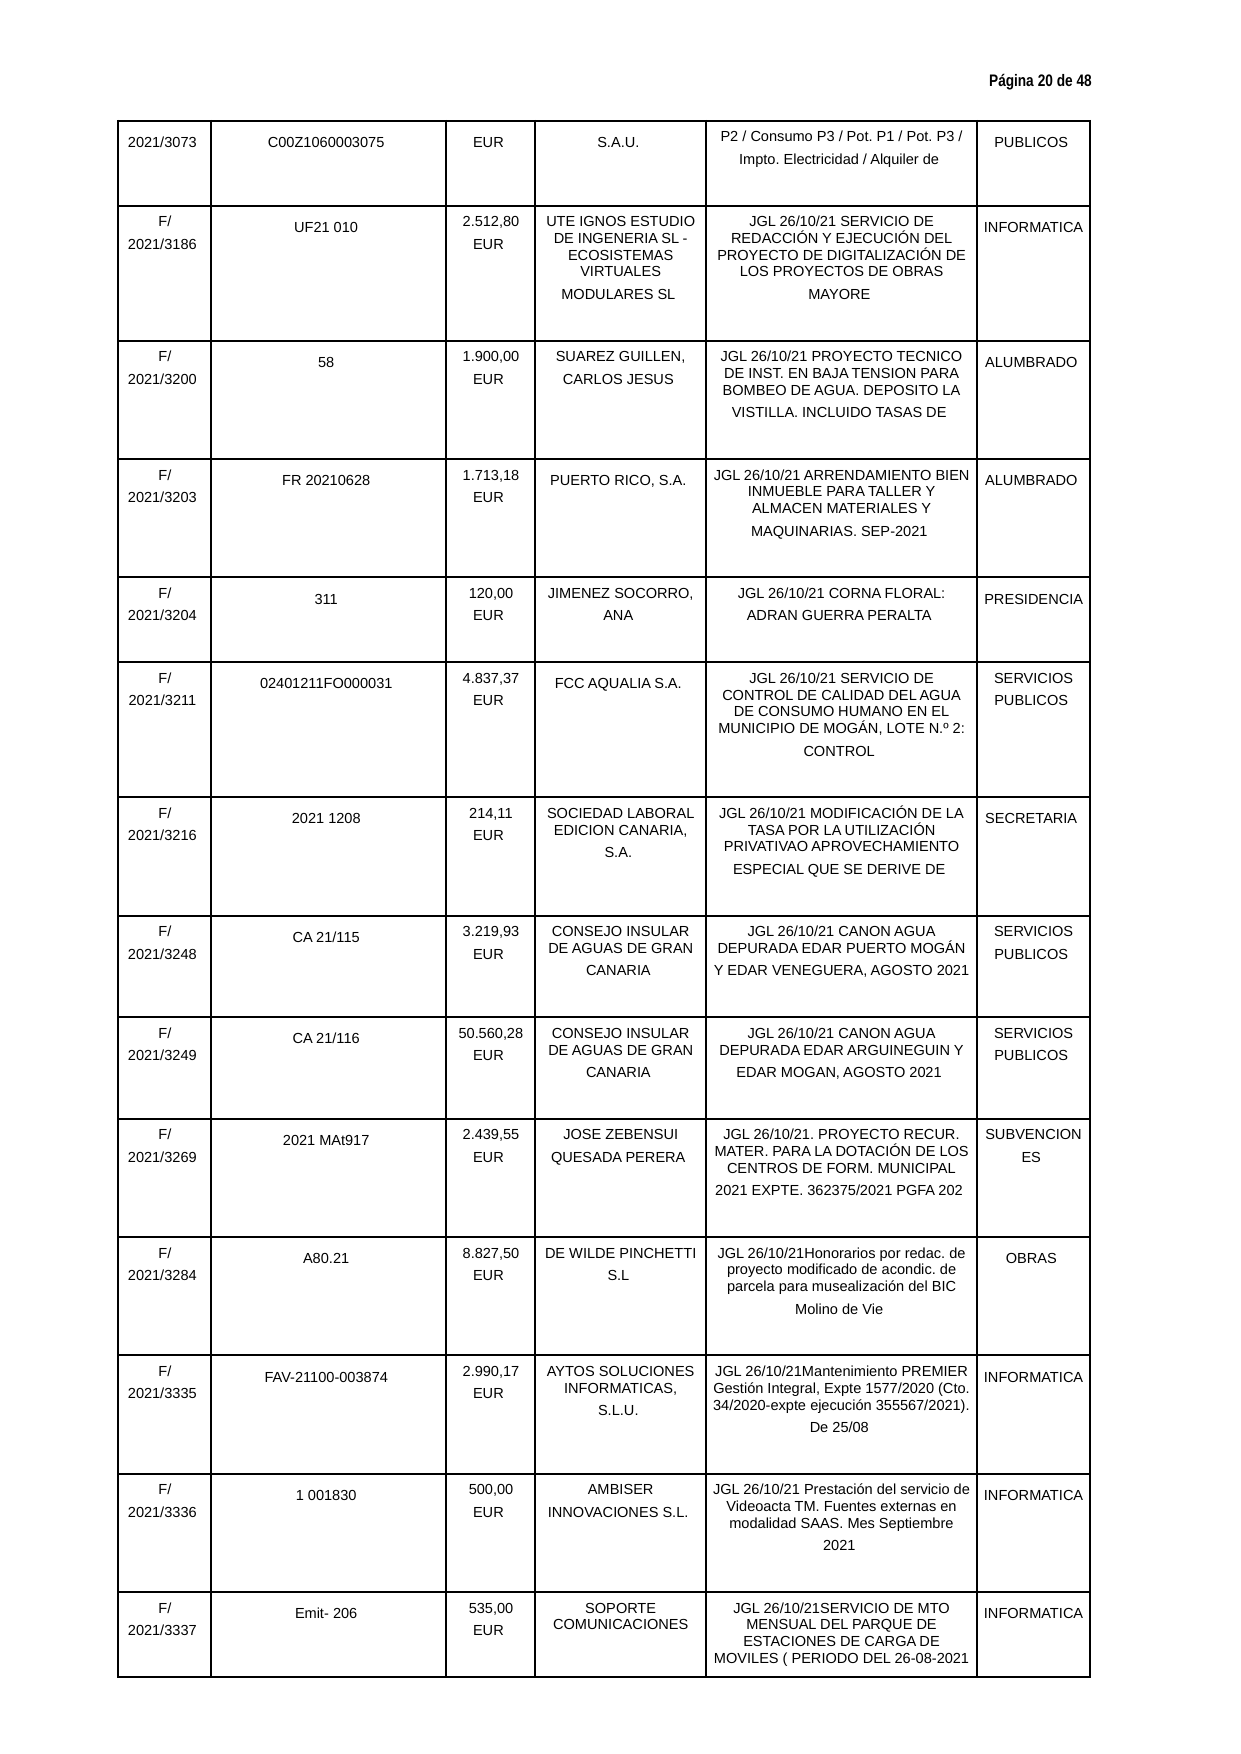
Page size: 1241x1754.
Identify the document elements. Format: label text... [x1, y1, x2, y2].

table_cell PRESIDENCIA [978, 578, 1089, 661]
table_cell 4.837,37 EUR [447, 663, 534, 796]
table_cell UF21 010 [212, 207, 445, 339]
table_cell F/2021/3211 [119, 663, 210, 796]
table_cell F/2021/3203 [119, 460, 210, 576]
table_cell DE WILDE PINCHETTI S.L [536, 1238, 705, 1354]
table_cell JGL 26/10/21Mantenimiento PREMIER Gestión Integral, Expte 1577/2020 (Cto. 34/2020-expte ejecución 355567/2021). De 25/08 [707, 1356, 976, 1473]
table_cell SECRETARIA [978, 798, 1089, 914]
table_cell P2 / Consumo P3 / Pot. P1 / Pot. P3 / Impto. Electricidad / Alquiler de [707, 122, 976, 204]
table_cell UTE IGNOS ESTUDIO DE INGENERIA SL - ECOSISTEMAS VIRTUALES MODULARES SL [536, 207, 705, 339]
table_cell A80.21 [212, 1238, 445, 1354]
table_cell 2.439,55 EUR [447, 1120, 534, 1236]
table_cell JGL 26/10/21 ARRENDAMIENTO BIEN INMUEBLE PARA TALLER Y ALMACEN MATERIALES Y MAQUINARIAS. SEP-2021 [707, 460, 976, 576]
table_cell 8.827,50 EUR [447, 1238, 534, 1354]
table_cell SERVICIOS PUBLICOS [978, 663, 1089, 796]
table_cell SUAREZ GUILLEN, CARLOS JESUS [536, 342, 705, 458]
table_cell JGL 26/10/21SERVICIO DE MTO MENSUAL DEL PARQUE DE ESTACIONES DE CARGA DE MOVILES ( PERIODO DEL 26-08-2021 [707, 1593, 976, 1676]
table_cell JGL 26/10/21 CANON AGUA DEPURADA EDAR PUERTO MOGÁN Y EDAR VENEGUERA, AGOSTO 2021 [707, 917, 976, 1016]
table_cell ALUMBRADO [978, 342, 1089, 458]
table_cell 2.990,17 EUR [447, 1356, 534, 1473]
table_cell JGL 26/10/21 PROYECTO TECNICO DE INST. EN BAJA TENSION PARA BOMBEO DE AGUA. DEPOSITO LA VISTILLA. INCLUIDO TASAS DE [707, 342, 976, 458]
table_cell F/2021/3284 [119, 1238, 210, 1354]
table_cell SERVICIOS PUBLICOS [978, 917, 1089, 1016]
table_cell F/2021/3216 [119, 798, 210, 914]
table_cell F/2021/3200 [119, 342, 210, 458]
table_cell INFORMATICA [978, 1593, 1089, 1676]
table_cell F/2021/3248 [119, 917, 210, 1016]
table_cell JGL 26/10/21 CANON AGUA DEPURADA EDAR ARGUINEGUIN Y EDAR MOGAN, AGOSTO 2021 [707, 1018, 976, 1118]
table_cell 02401211FO000031 [212, 663, 445, 796]
table_cell 2021/3073 [119, 122, 210, 204]
table_cell F/2021/3186 [119, 207, 210, 339]
table_cell AYTOS SOLUCIONES INFORMATICAS, S.L.U. [536, 1356, 705, 1473]
table_cell C00Z1060003075 [212, 122, 445, 204]
table_cell F/2021/3337 [119, 1593, 210, 1676]
table_cell INFORMATICA [978, 207, 1089, 339]
table_cell 120,00 EUR [447, 578, 534, 661]
table_cell JGL 26/10/21 SERVICIO DE CONTROL DE CALIDAD DEL AGUA DE CONSUMO HUMANO EN EL MUNICIPIO DE MOGÁN, LOTE N.º 2: CONTROL [707, 663, 976, 796]
table_cell F/2021/3335 [119, 1356, 210, 1473]
table_cell F/2021/3204 [119, 578, 210, 661]
table_cell JGL 26/10/21 CORNA FLORAL: ADRAN GUERRA PERALTA [707, 578, 976, 661]
table_cell 214,11 EUR [447, 798, 534, 914]
table_cell 1.713,18 EUR [447, 460, 534, 576]
table_cell 50.560,28 EUR [447, 1018, 534, 1118]
table_cell 2.512,80 EUR [447, 207, 534, 339]
table_cell S.A.U. [536, 122, 705, 204]
table_cell SUBVENCIONES [978, 1120, 1089, 1236]
table_cell 311 [212, 578, 445, 661]
table_cell 1.900,00 EUR [447, 342, 534, 458]
table_cell 535,00 EUR [447, 1593, 534, 1676]
table_cell CONSEJO INSULAR DE AGUAS DE GRAN CANARIA [536, 917, 705, 1016]
table_cell JGL 26/10/21Honorarios por redac. de proyecto modificado de acondic. de parcela para musealización del BIC Molino de Vie [707, 1238, 976, 1354]
table_cell JGL 26/10/21 MODIFICACIÓN DE LA TASA POR LA UTILIZACIÓN PRIVATIVAO APROVECHAMIENTO ESPECIAL QUE SE DERIVE DE [707, 798, 976, 914]
table_cell ALUMBRADO [978, 460, 1089, 576]
table_cell JGL 26/10/21 Prestación del servicio de Videoacta TM. Fuentes externas en modalidad SAAS. Mes Septiembre 2021 [707, 1475, 976, 1591]
table_cell CA 21/115 [212, 917, 445, 1016]
table_cell F/2021/3336 [119, 1475, 210, 1591]
table_cell JGL 26/10/21 SERVICIO DE REDACCIÓN Y EJECUCIÓN DEL PROYECTO DE DIGITALIZACIÓN DE LOS PROYECTOS DE OBRAS MAYORE [707, 207, 976, 339]
table_cell SOCIEDAD LABORAL EDICION CANARIA, S.A. [536, 798, 705, 914]
table_cell FR 20210628 [212, 460, 445, 576]
table_cell PUBLICOS [978, 122, 1089, 204]
table_cell JGL 26/10/21. PROYECTO RECUR. MATER. PARA LA DOTACIÓN DE LOS CENTROS DE FORM. MUNICIPAL 2021 EXPTE. 362375/2021 PGFA 202 [707, 1120, 976, 1236]
table_cell PUERTO RICO, S.A. [536, 460, 705, 576]
table_cell 2021 MAt917 [212, 1120, 445, 1236]
table_cell EUR [447, 122, 534, 204]
table_cell FCC AQUALIA S.A. [536, 663, 705, 796]
table_cell AMBISER INNOVACIONES S.L. [536, 1475, 705, 1591]
table_cell CONSEJO INSULAR DE AGUAS DE GRAN CANARIA [536, 1018, 705, 1118]
table_cell 1 001830 [212, 1475, 445, 1591]
table_cell Emit- 206 [212, 1593, 445, 1676]
table_cell 58 [212, 342, 445, 458]
table_cell JOSE ZEBENSUI QUESADA PERERA [536, 1120, 705, 1236]
table_cell 2021 1208 [212, 798, 445, 914]
table_cell JIMENEZ SOCORRO, ANA [536, 578, 705, 661]
table_cell 500,00 EUR [447, 1475, 534, 1591]
table_cell F/2021/3269 [119, 1120, 210, 1236]
table_cell F/2021/3249 [119, 1018, 210, 1118]
table_cell SOPORTE COMUNICACIONES [536, 1593, 705, 1676]
table_cell CA 21/116 [212, 1018, 445, 1118]
table_cell INFORMATICA [978, 1356, 1089, 1473]
table_cell INFORMATICA [978, 1475, 1089, 1591]
table_cell SERVICIOS PUBLICOS [978, 1018, 1089, 1118]
table_cell 3.219,93 EUR [447, 917, 534, 1016]
table_cell OBRAS [978, 1238, 1089, 1354]
table_cell FAV-21100-003874 [212, 1356, 445, 1473]
